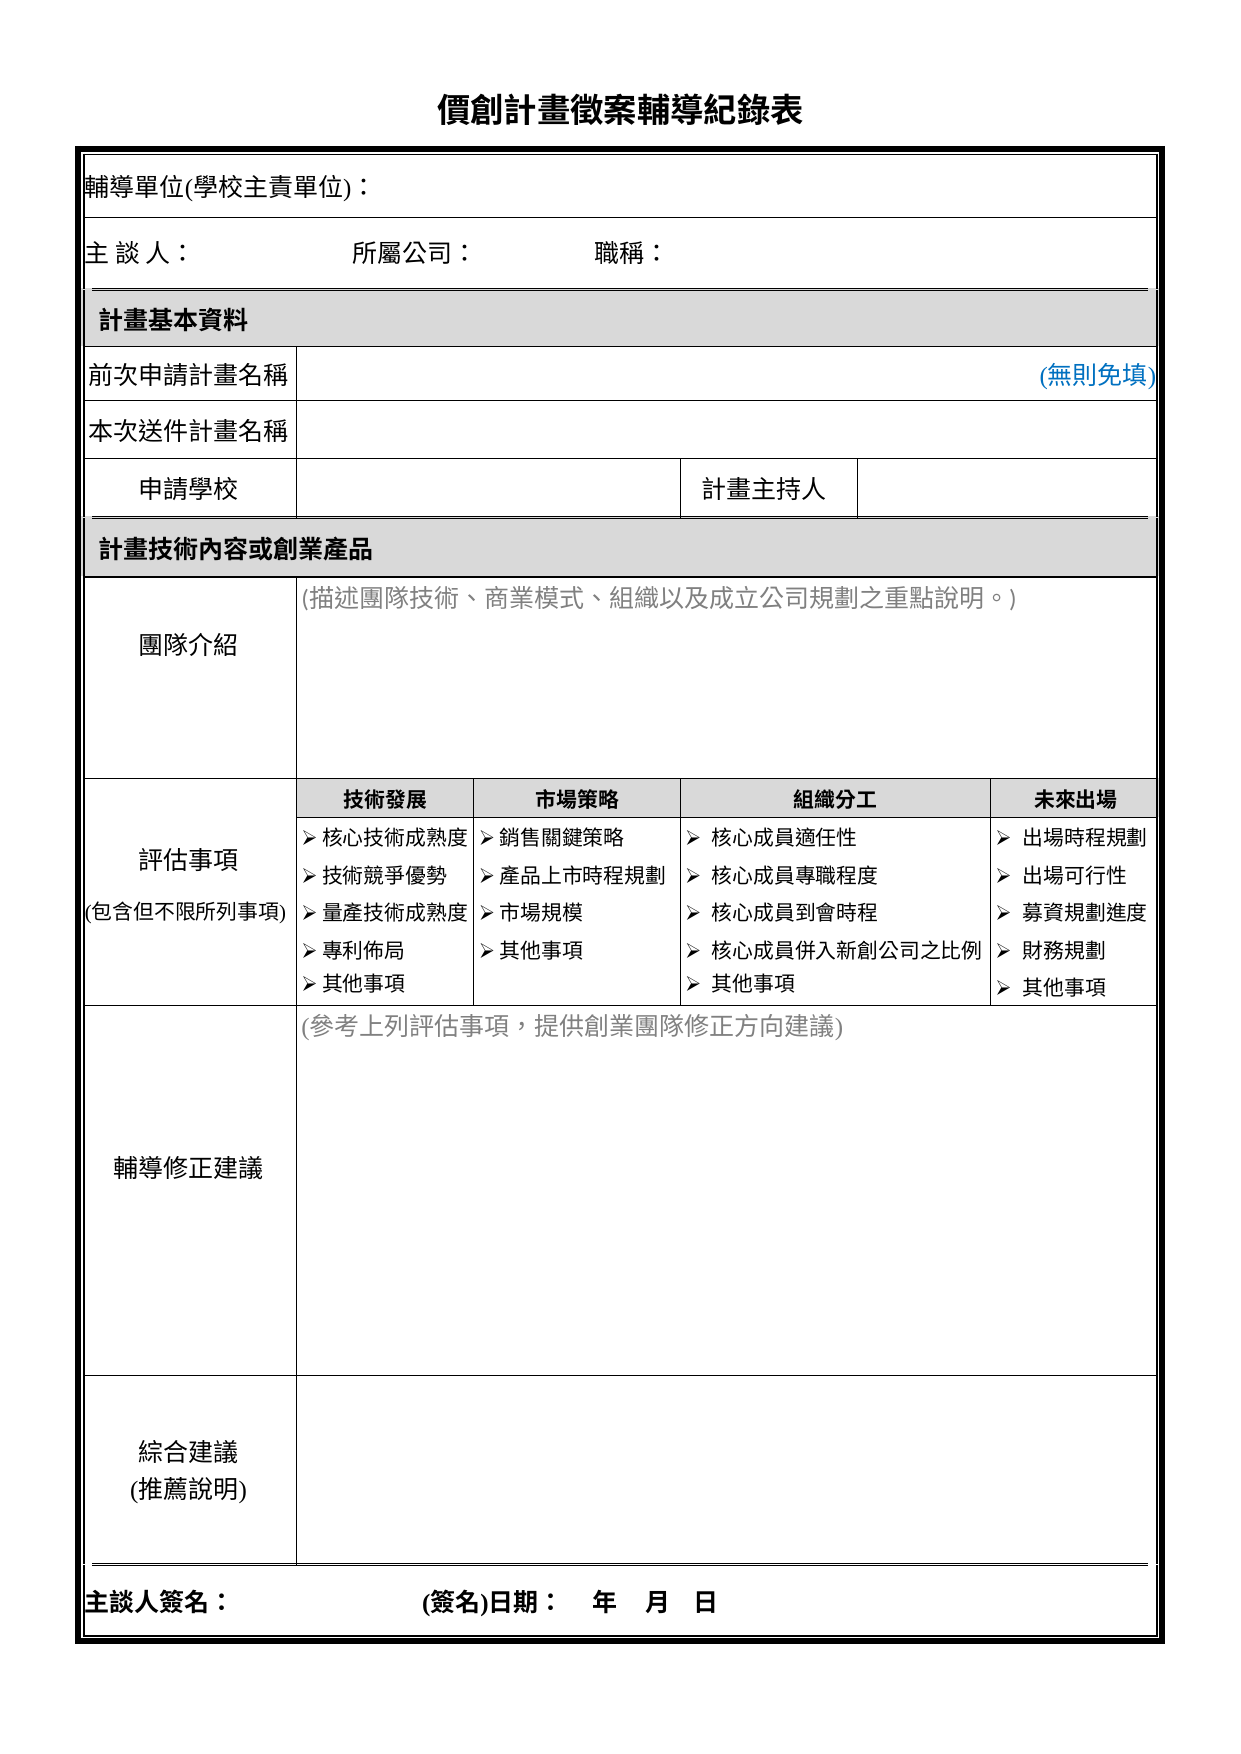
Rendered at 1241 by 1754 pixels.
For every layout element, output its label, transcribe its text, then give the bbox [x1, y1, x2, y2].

table_cell 計畫主持人 [681, 459, 857, 516]
table_cell 團隊介紹 [85, 578, 296, 778]
table_cell 主談人簽名： (簽名)日期： 年 月 日 [85, 1563, 1157, 1635]
table_cell [297, 459, 680, 516]
table_cell 計畫基本資料 [81, 288, 1159, 346]
table_cell 核心技術成熟度 技術競爭優勢 量產技術成熟度 專利佈局 其他事項 [297, 818, 473, 1005]
table_cell 申請學校 [85, 459, 296, 516]
table_cell 出場時程規劃 出場可行性 募資規劃進度 財務規劃 其他事項 [991, 818, 1156, 1005]
table_cell 組織分工 [681, 779, 990, 817]
table_header 輔導單位(學校主責單位)： [85, 155, 1156, 217]
table_cell (參考上列評估事項，提供創業團隊修正方向建議) [297, 1006, 1156, 1374]
table_cell 前次申請計畫名稱 [85, 347, 296, 400]
table_cell [858, 459, 1156, 516]
table_cell 本次送件計畫名稱 [85, 401, 296, 458]
table_cell [297, 1376, 1156, 1563]
table_cell 銷售關鍵策略 產品上市時程規劃 市場規模 其他事項 [474, 818, 680, 1005]
table_cell 計畫技術內容或創業產品 [81, 516, 1159, 576]
table_cell (描述團隊技術、商業模式、組織以及成立公司規劃之重點說明。) [297, 578, 1156, 778]
table_cell 評估事項 (包含但不限所列事項) [85, 779, 296, 1005]
table_cell 未來出場 [991, 779, 1156, 817]
table_cell (無則免填) [297, 347, 1156, 400]
table_cell [297, 401, 1156, 458]
table_cell 輔導修正建議 [85, 1006, 296, 1374]
text 價創計畫徵案輔導紀錄表 [74, 71, 1167, 146]
table_cell 主 談 人： 所屬公司： 職稱： [85, 218, 1156, 288]
table_cell 市場策略 [474, 779, 680, 817]
table_cell 核心成員適任性 核心成員專職程度 核心成員到會時程 核心成員併入新創公司之比例 其他事項 [681, 818, 990, 1005]
table_cell 技術發展 [297, 779, 473, 817]
table_cell 綜合建議 (推薦說明) [85, 1376, 296, 1563]
